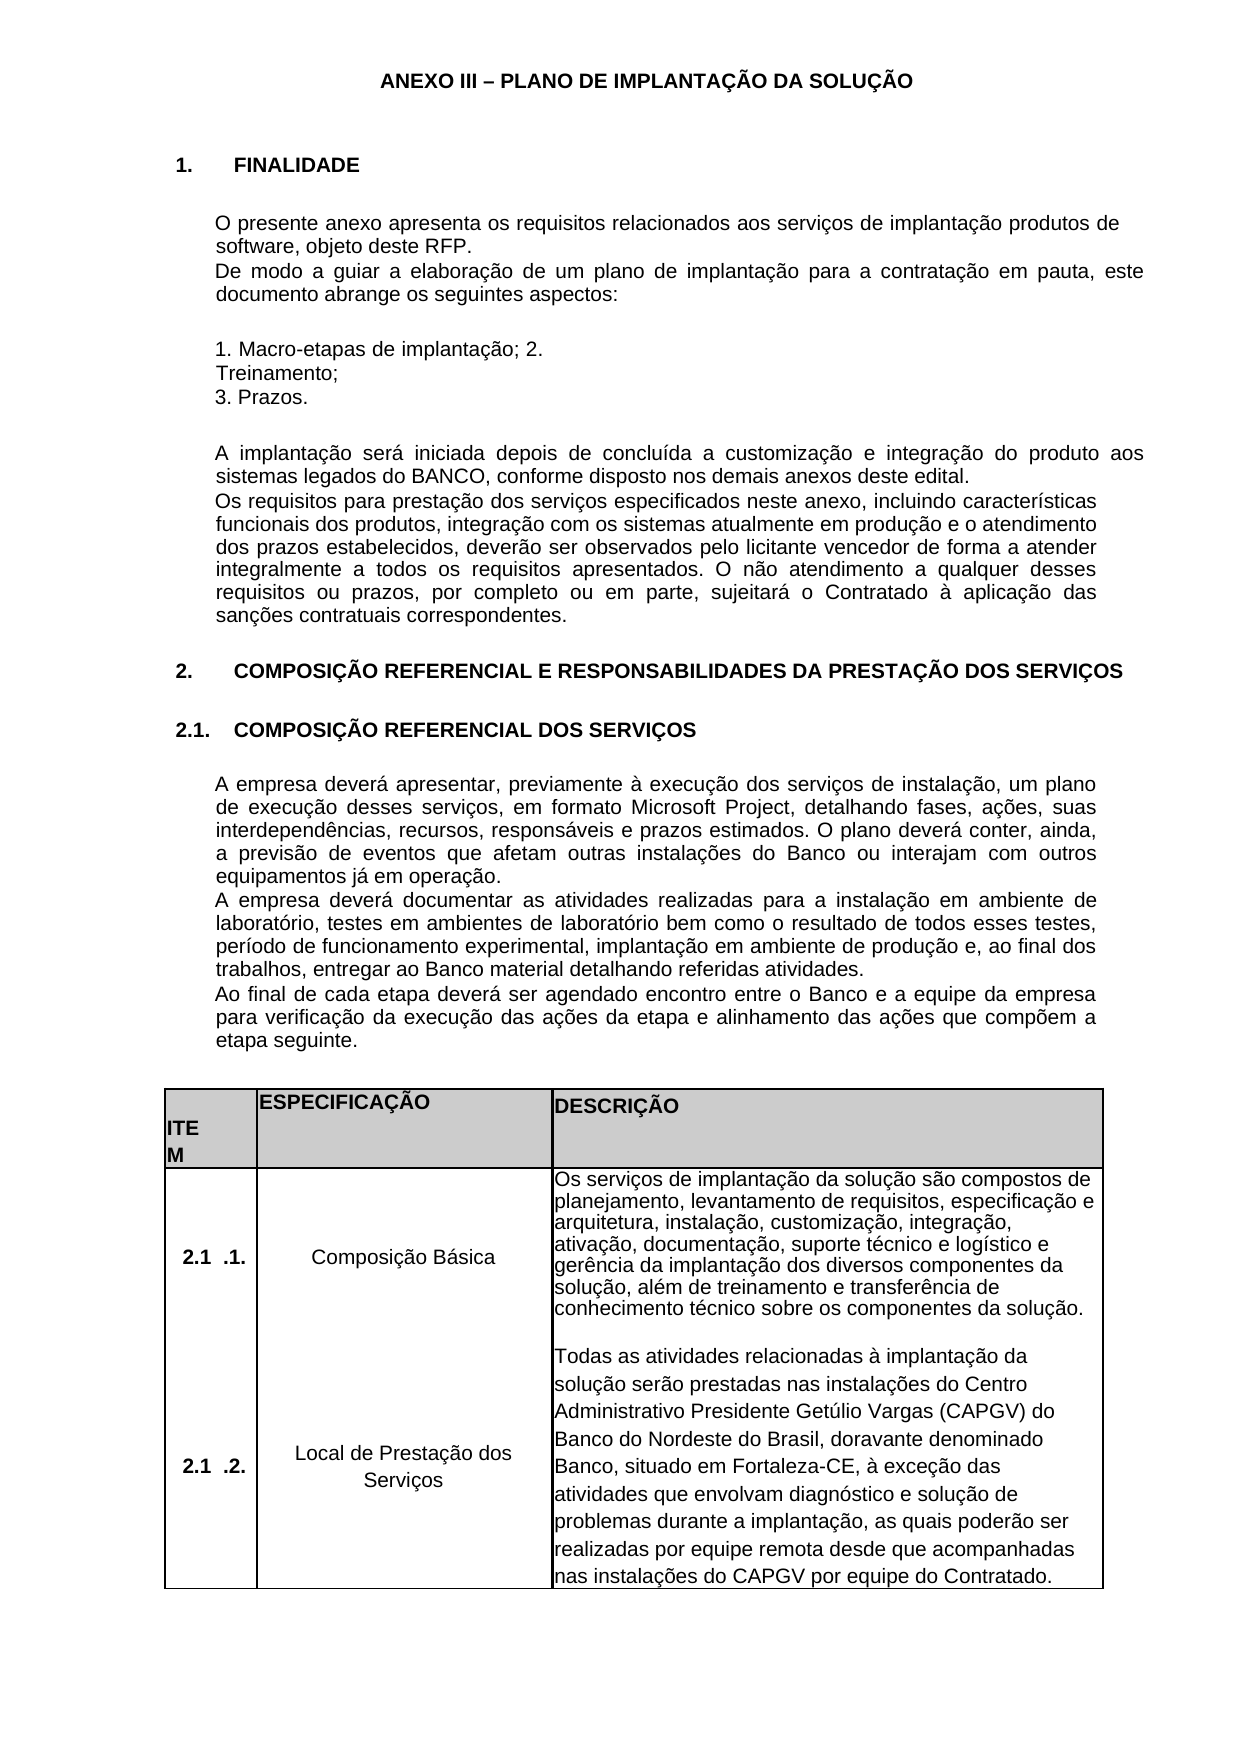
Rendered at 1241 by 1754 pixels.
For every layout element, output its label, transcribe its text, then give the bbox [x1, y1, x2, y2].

text 1. Macro-etapas de implantação; 2. Treinamento; [214, 339, 543, 384]
text A empresa deverá documentar as atividades realizadas para a instalação em ambiente de laboratório, testes em ambientes de laboratório bem como o resultado de todos esses testes, período de funcionamento experimental, implantação em ambiente de produção e, ao final dos trabalhos, entregar ao Banco material detalhando referidas atividades. [214, 890, 1098, 981]
table_cell .1. [221, 1169, 256, 1344]
text Os requisitos para prestação dos serviços especificados neste anexo, incluindo características funcionais dos produtos, integração com os sistemas atualmente em produção e o atendimento dos prazos estabelecidos, deverão ser observados pelo licitante vencedor de forma a atender integralmente a todos os requisitos apresentados. O não atendimento a qualquer desses requisitos ou prazos, por completo ou em parte, sujeitará o Contratado à aplicação das sanções contratuais correspondentes. [214, 490, 1098, 627]
table_cell 2.1 [166, 1344, 221, 1588]
table_header DESCRIÇÃO [554, 1090, 1102, 1167]
table_cell Todas as atividades relacionadas à implantação da solução serão prestadas nas instalações do Centro Administrativo Presidente Getúlio Vargas (CAPGV) do Banco do Nordeste do Brasil, doravante denominado Banco, situado em Fortaleza-CE, à exceção das atividades que envolvam diagnóstico e solução de problemas durante a implantação, as quais poderão ser realizadas por equipe remota desde que acompanhadas nas instalações do CAPGV por equipe do Contratado. [554, 1344, 1102, 1588]
text O presente anexo apresenta os requisitos relacionados aos serviços de implantação produtos de software, objeto deste RFP. [214, 212, 1121, 258]
table_header ESPECIFICAÇÃO [258, 1090, 551, 1167]
list FINALIDADE [175, 153, 1144, 177]
text ANEXO III – PLANO DE IMPLANTAÇÃO DA SOLUÇÃO [150, 69, 1143, 93]
table_cell 2.1 [166, 1169, 221, 1344]
table_cell Os serviços de implantação da solução são compostos de planejamento, levantamento de requisitos, especificação e arquitetura, instalação, customização, integração, ativação, documentação, suporte técnico e logístico e gerência da implantação dos diversos componentes da solução, além de treinamento e transferência de conhecimento técnico sobre os componentes da solução. [554, 1169, 1102, 1344]
table_cell Composição Básica [258, 1169, 551, 1344]
text De modo a guiar a elaboração de um plano de implantação para a contratação em pauta, este documento abrange os seguintes aspectos: [214, 260, 1145, 306]
text 3. Prazos. [214, 387, 1145, 409]
text A empresa deverá apresentar, previamente à execução dos serviços de instalação, um plano de execução desses serviços, em formato Microsoft Project, detalhando fases, ações, suas interdependências, recursos, responsáveis e prazos estimados. O plano deverá conter, ainda, a previsão de eventos que afetam outras instalações do Banco ou interajam com outros equipamentos já em operação. [214, 773, 1098, 887]
table_header [166, 1090, 221, 1114]
table_cell .2. [221, 1344, 256, 1588]
list COMPOSIÇÃO REFERENCIAL E RESPONSABILIDADES DA PRESTAÇÃO DOS SERVIÇOS [175, 659, 1144, 683]
text Ao final de cada etapa deverá ser agendado encontro entre o Banco e a equipe da empresa para verificação da execução das ações da etapa e alinhamento das ações que compõem a etapa seguinte. [214, 983, 1098, 1051]
list COMPOSIÇÃO REFERENCIAL DOS SERVIÇOS [175, 718, 1144, 742]
text A implantação será iniciada depois de concluída a customização e integração do produto aos sistemas legados do BANCO, conforme disposto nos demais anexos deste edital. [214, 442, 1145, 488]
table_cell Local de Prestação dos Serviços [258, 1344, 551, 1588]
table_header [221, 1090, 256, 1167]
table_cell ITEM [166, 1114, 221, 1167]
